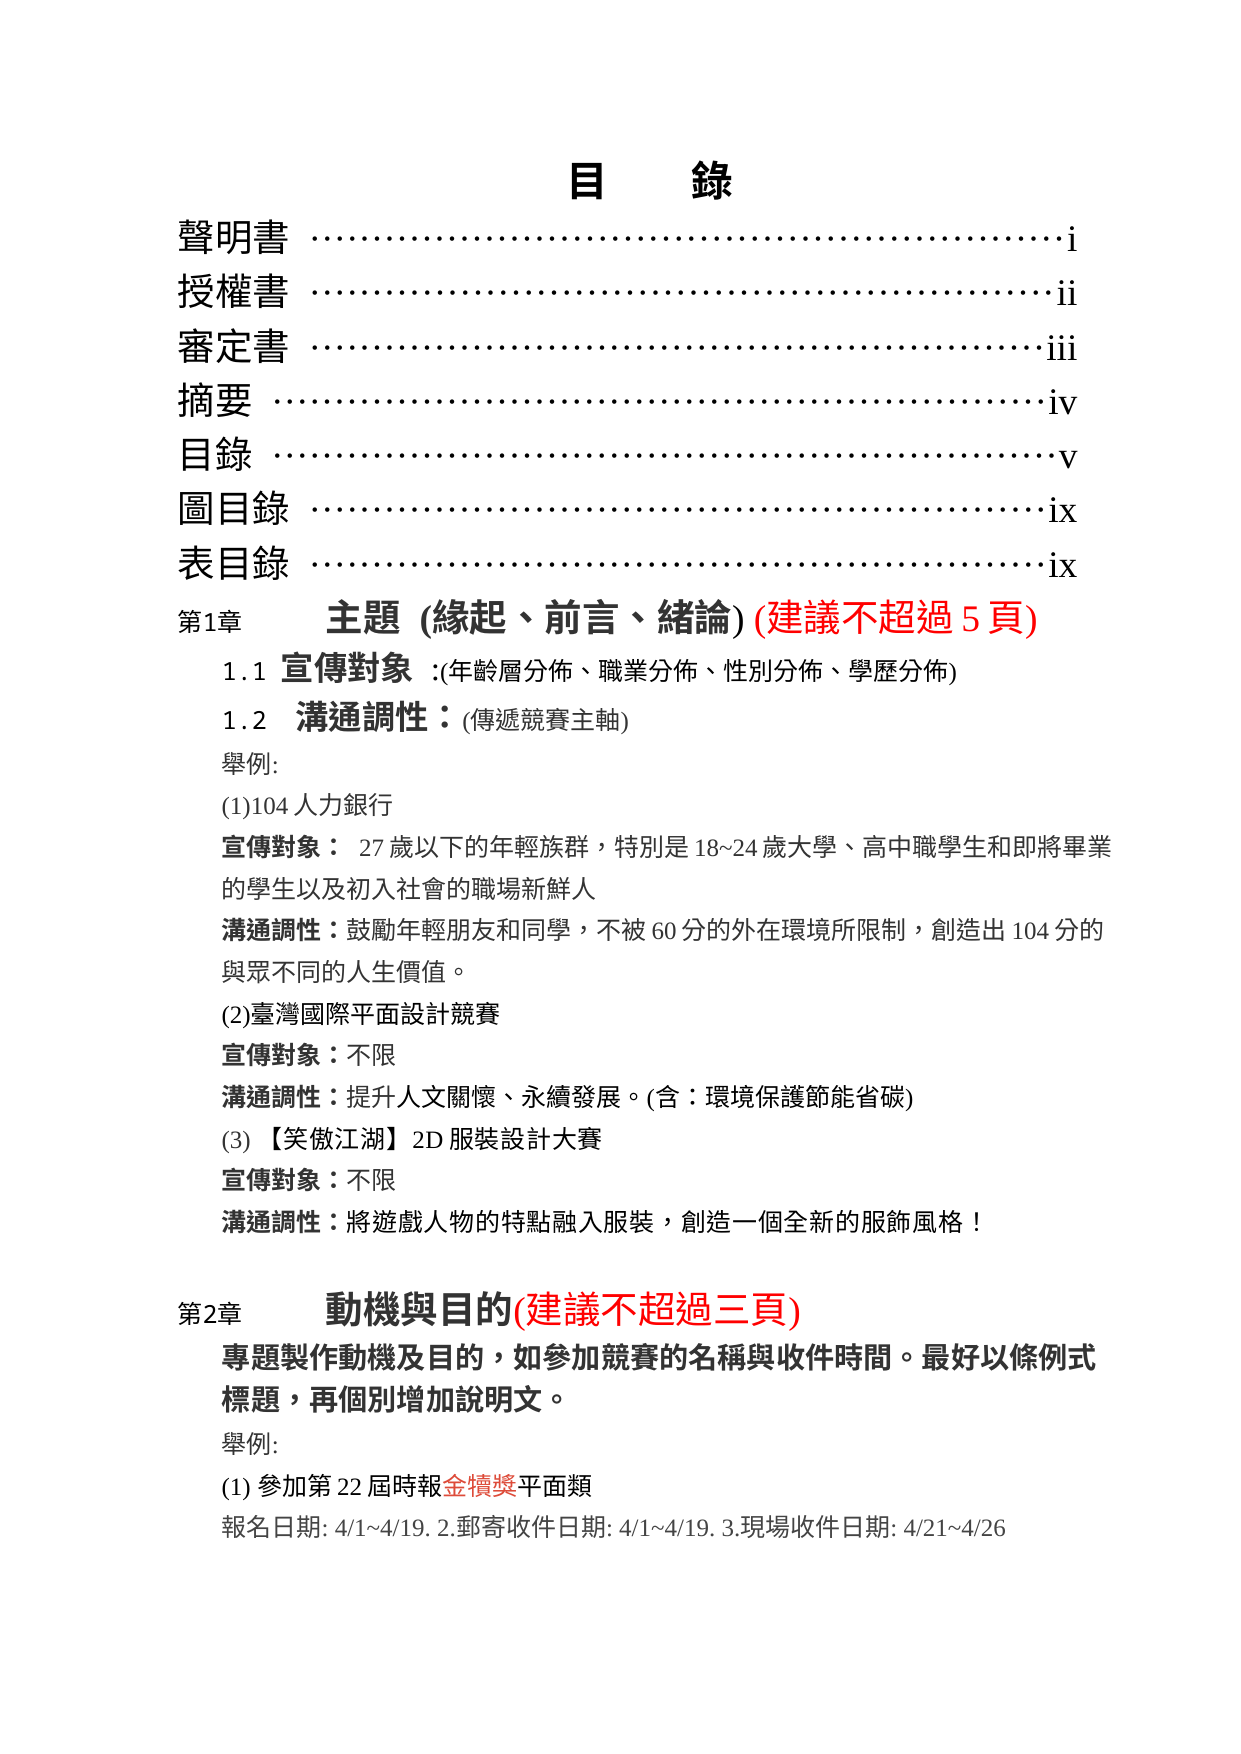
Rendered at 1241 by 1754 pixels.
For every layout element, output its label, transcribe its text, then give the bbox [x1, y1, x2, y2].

text 報名日期: 4/1~4/19. 2.郵寄收件日期: 4/1~4/19. 3.現場收件日期: 4/21~4/26 10:00~18:00 (2)傳統與現代視覺設計的應用：製作特色以苗栗在地知名產品為主，如三義目標、桐油花等 [221, 1502, 1122, 1544]
text 宣傳對象：不限 [221, 1155, 1122, 1197]
text 聲明書 i [177, 208, 1122, 262]
text 舉例: [222, 739, 1122, 780]
text 宣傳對象：不限 [221, 1030, 1122, 1072]
text 目錄 v [177, 425, 1122, 479]
list 溝通調性：(傳遞競賽主軸) [222, 690, 1122, 739]
text 審定書 iii [177, 317, 1122, 371]
text 授權書 ii [177, 262, 1122, 317]
text 溝通調性：提升人文關懷、永續發展。(含：環境保護節能省碳) [221, 1072, 1122, 1114]
text 目 錄 [177, 148, 1122, 208]
text 溝通調性：鼓勵年輕朋友和同學，不被60分的外在環境所限制，創造出104分的與眾不同的人生價值。 [221, 905, 1122, 989]
list 宣傳對象 :(年齡層分佈、職業分佈、性別分佈、學歷分佈) [222, 642, 1122, 690]
text 舉例: [222, 1419, 1122, 1461]
text (3) 【笑傲江湖】2D服裝設計大賽 [221, 1114, 1122, 1155]
text 溝通調性：將遊戲人物的特點融入服裝，創造一個全新的服飾風格！ [221, 1197, 1122, 1239]
list 動機與目的(建議不超過三頁) [177, 1280, 1122, 1334]
list 主題 (緣起、前言、緒論) (建議不超過5頁) [177, 588, 1122, 642]
text (1) 參加第22屆時報金犢獎平面類 [221, 1461, 1122, 1502]
text 摘要 iv [177, 371, 1122, 425]
text (1)104人力銀行 [221, 780, 1122, 822]
text (2)臺灣國際平面設計競賽 [221, 989, 1122, 1030]
text 表目錄 viii [177, 534, 1122, 588]
text 專題製作動機及目的，如參加競賽的名稱與收件時間。最好以條例式標題，再個別增加說明文。 [222, 1334, 1122, 1419]
text 圖目錄 vii [177, 479, 1122, 534]
text 宣傳對象： 27歲以下的年輕族群，特別是18~24歲大學、高中職學生和即將畢業的學生以及初入社會的職場新鮮人 [221, 822, 1122, 905]
